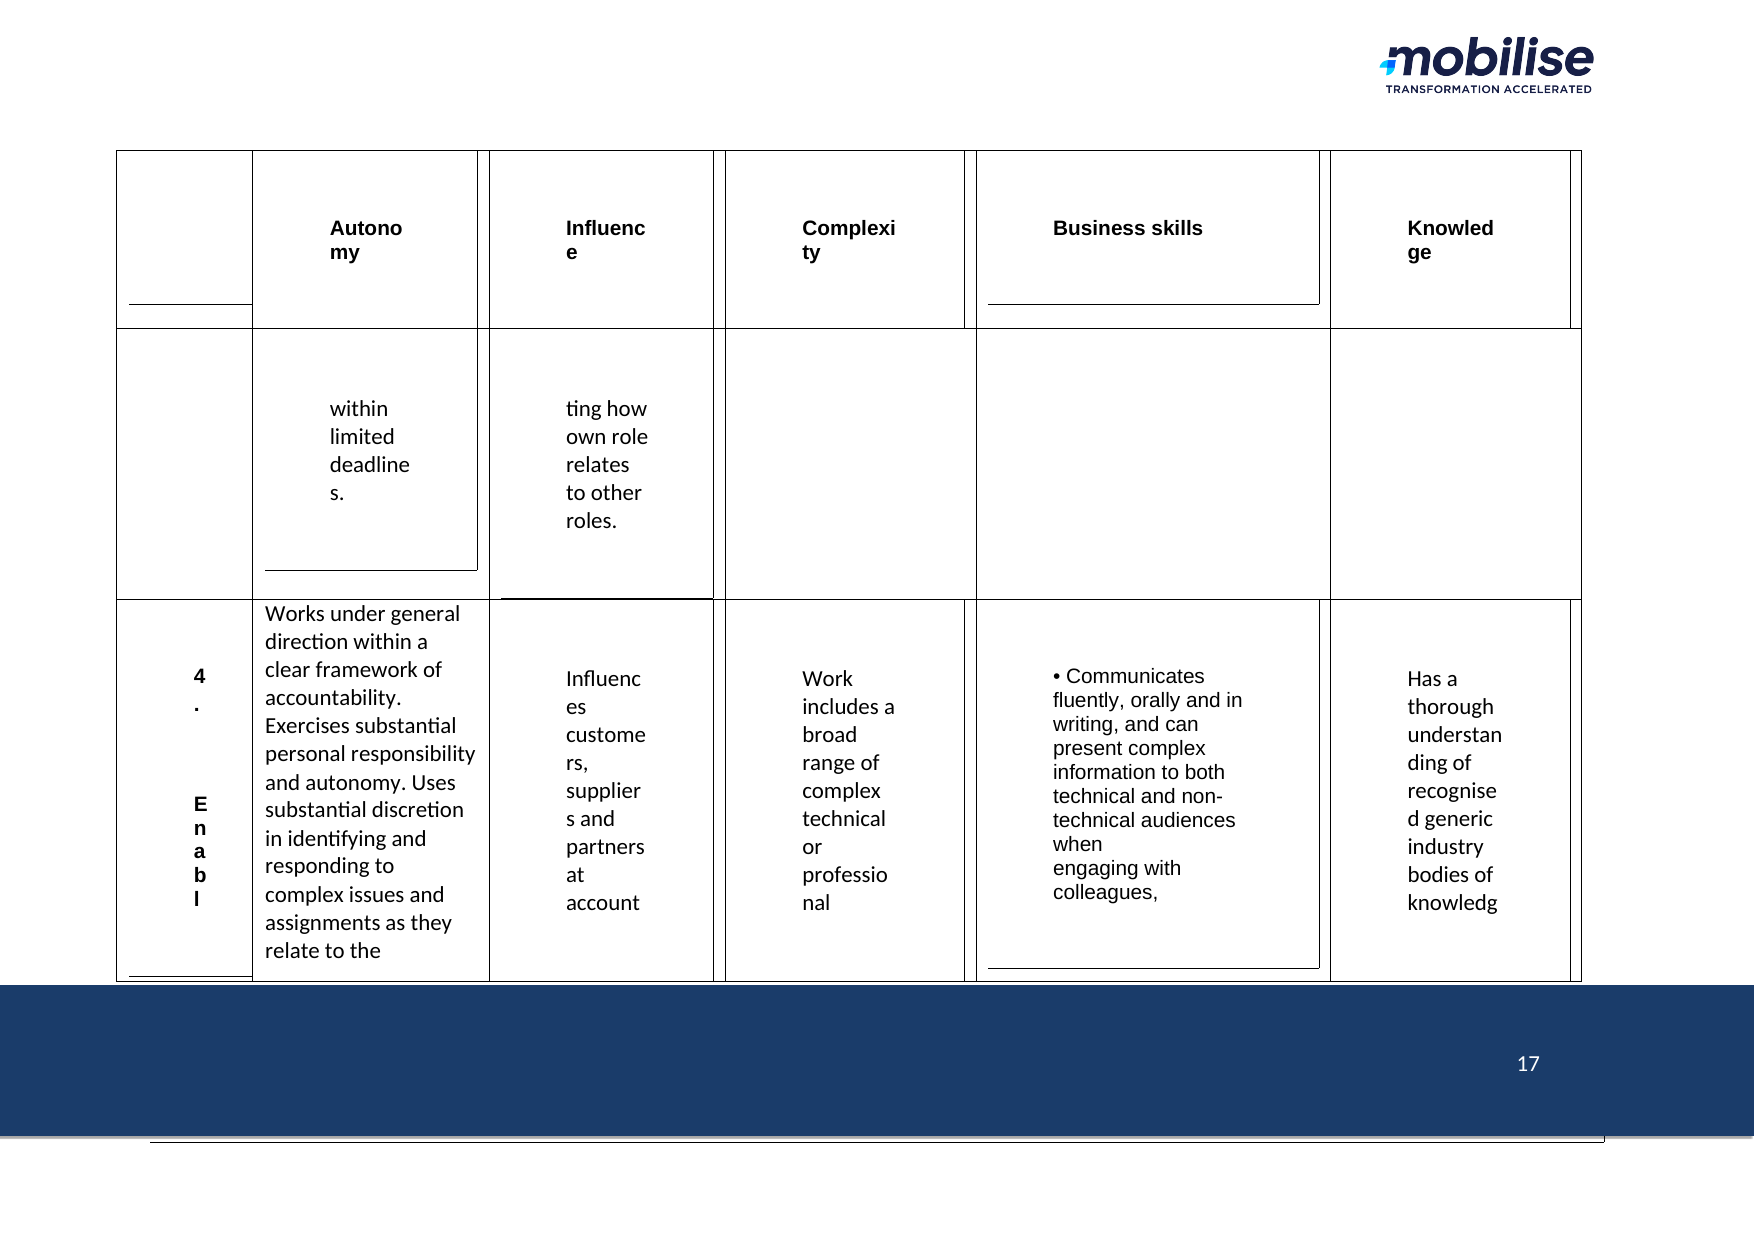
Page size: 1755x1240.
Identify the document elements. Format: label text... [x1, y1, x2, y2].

table_header [117, 151, 252, 328]
table_cell Has a thorough understanding of recognised generic industry bodies of knowledg [1331, 600, 1570, 981]
table_cell [977, 329, 1330, 598]
table_header [1571, 151, 1581, 328]
table_header [965, 151, 976, 328]
table_cell Enable [117, 600, 252, 981]
table_cell [1331, 329, 1581, 598]
table_cell within limited deadlines. [253, 329, 489, 598]
table_cell • Communicates fluently, orally and in writing, and can present complex information to both technical and non-technical audiences when engaging with colleagues, [977, 600, 1330, 981]
table_cell Influences customers, suppliers and partners at account [490, 600, 713, 981]
table_header Complexity [726, 151, 964, 328]
table_header [714, 151, 725, 328]
table_header Influence [490, 151, 713, 328]
table_header Knowledge [1331, 151, 1570, 328]
table_cell Work includes a broad range of complex technical or professional [726, 600, 964, 981]
table_cell [117, 329, 252, 598]
table_cell [726, 329, 976, 598]
table_cell ting how own role relates to other roles. [490, 329, 713, 598]
table_header Autonomy [253, 151, 477, 328]
table_header [478, 151, 489, 328]
table_header Business skills [977, 151, 1330, 328]
table_cell Works under general direction within a clear framework of accountability. Exercises substantial personal responsibility and autonomy. Uses substantial discretion in identifying and responding to complex issues and assignments as they relate to the [253, 600, 489, 981]
